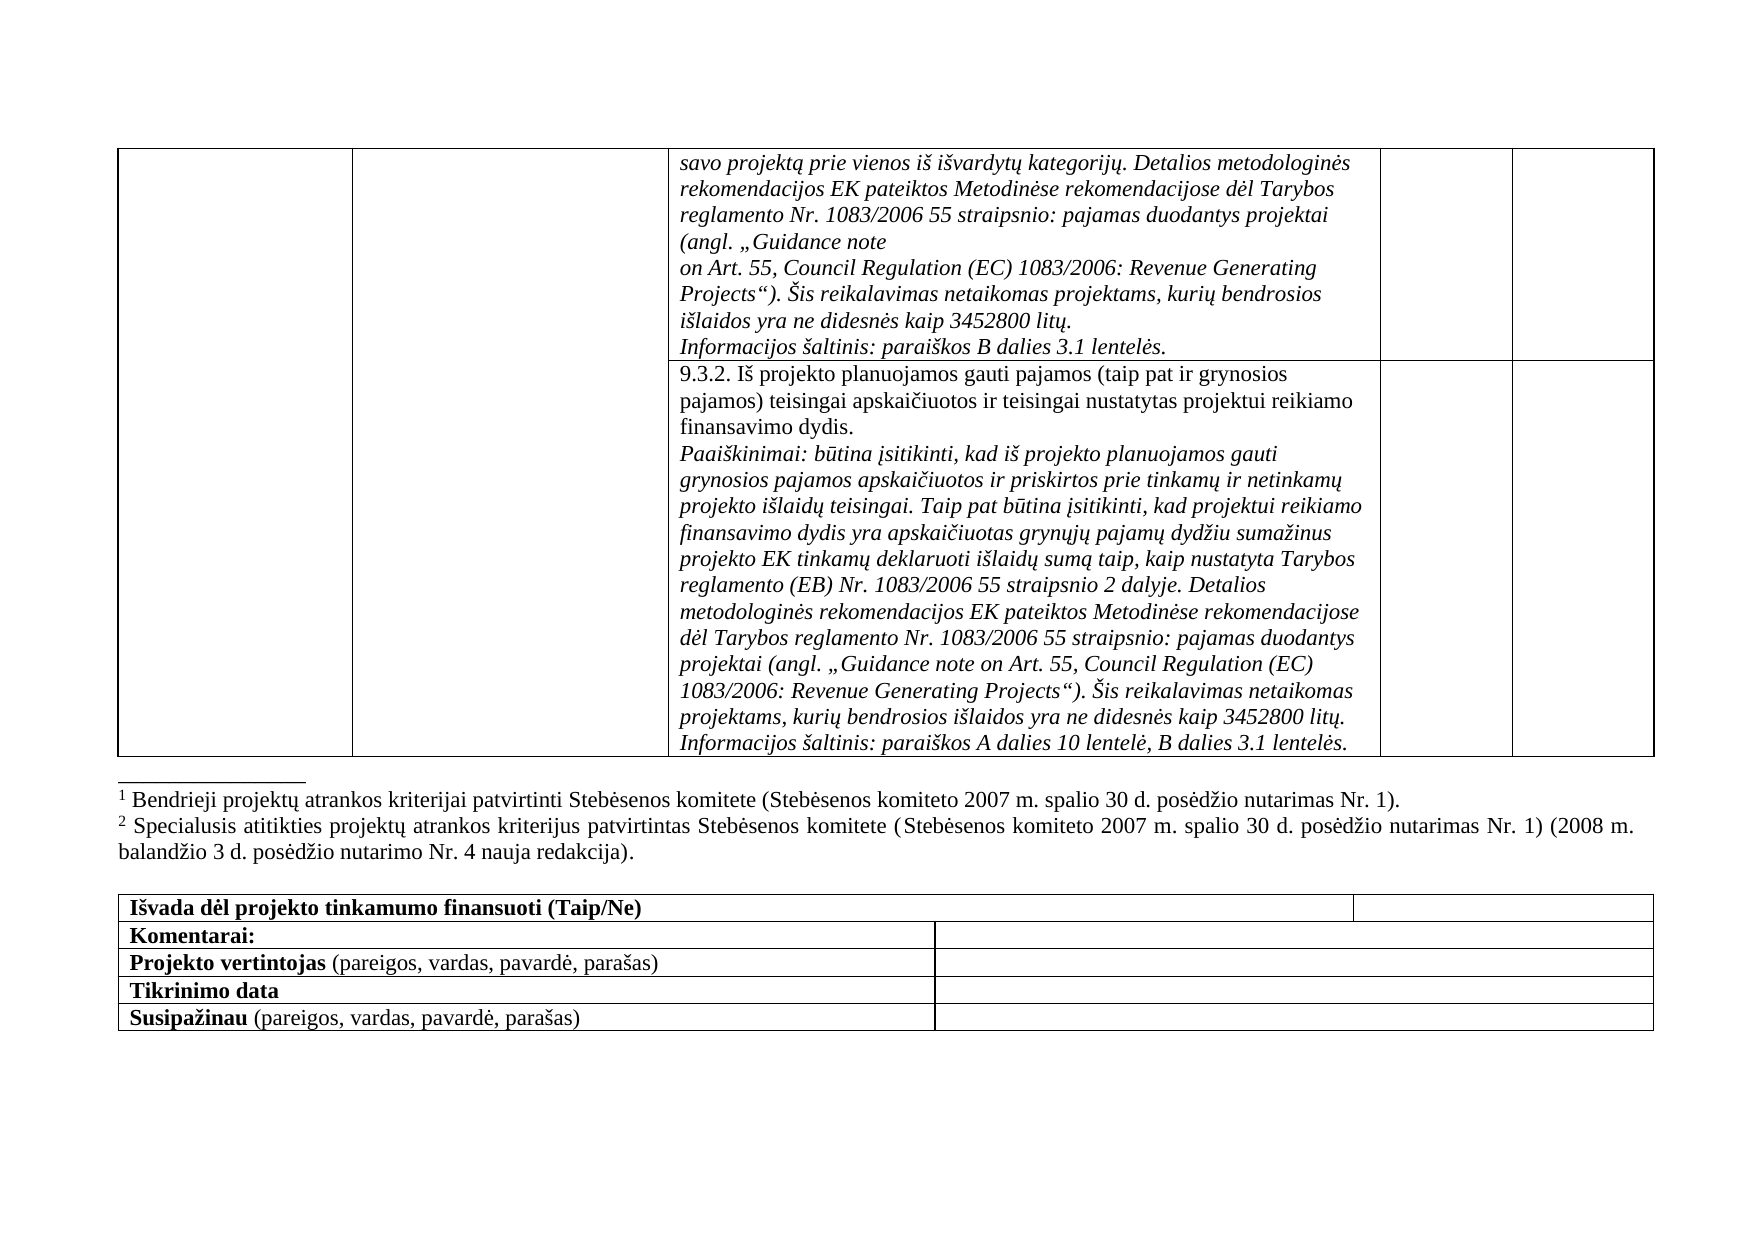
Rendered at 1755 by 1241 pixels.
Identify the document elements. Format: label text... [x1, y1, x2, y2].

table_cell [1381, 361, 1512, 756]
table_header [1354, 895, 1653, 921]
table_cell [353, 149, 668, 756]
table_cell savo projektą prie vienos iš išvardytų kategorijų. Detalios metodologinės rekomendacijos EK pateiktos Metodinėse rekomendacijose dėl Tarybos reglamento Nr. 1083/2006 55 straipsnio: pajamas duodantys projektai (angl. „Guidance note on Art. 55, Council Regulation (EC) 1083/2006: Revenue Generating Projects“). Šis reikalavimas netaikomas projektams, kurių bendrosios išlaidos yra ne didesnės kaip 3452800 litų. Informacijos šaltinis: paraiškos B dalies 3.1 lentelės. [669, 149, 1380, 359]
table_cell [936, 922, 1653, 948]
table_cell [936, 949, 1653, 976]
table_cell [1513, 149, 1653, 359]
table_cell [936, 977, 1653, 1003]
text _______________ [118, 757, 1636, 786]
table_cell [1381, 149, 1512, 359]
table_cell [936, 1004, 1653, 1030]
table_cell 9.3.2. Iš projekto planuojamos gauti pajamos (taip pat ir grynosios pajamos) teisingai apskaičiuotos ir teisingai nustatytas projektui reikiamo finansavimo dydis. Paaiškinimai: būtina įsitikinti, kad iš projekto planuojamos gauti grynosios pajamos apskaičiuotos ir priskirtos prie tinkamų ir netinkamų projekto išlaidų teisingai. Taip pat būtina įsitikinti, kad projektui reikiamo finansavimo dydis yra apskaičiuotas grynųjų pajamų dydžiu sumažinus projekto EK tinkamų deklaruoti išlaidų sumą taip, kaip nustatyta Tarybos reglamento (EB) Nr. 1083/2006 55 straipsnio 2 dalyje. Detalios metodologinės rekomendacijos EK pateiktos Metodinėse rekomendacijose dėl Tarybos reglamento Nr. 1083/2006 55 straipsnio: pajamas duodantys projektai (angl. „Guidance note on Art. 55, Council Regulation (EC) 1083/2006: Revenue Generating Projects“). Šis reikalavimas netaikomas projektams, kurių bendrosios išlaidos yra ne didesnės kaip 3452800 litų. Informacijos šaltinis: paraiškos A dalies 10 lentelė, B dalies 3.1 lentelės. [669, 361, 1380, 756]
table_cell Susipažinau (pareigos, vardas, pavardė, parašas) [119, 1004, 934, 1030]
text 1 Bendrieji projektų atrankos kriterijai patvirtinti Stebėsenos komitete (Stebėsenos komiteto 2007 m. spalio 30 d. posėdžio nutarimas Nr. 1). [118, 786, 1636, 812]
table_cell [119, 149, 352, 756]
table_header Išvada dėl projekto tinkamumo finansuoti (Taip/Ne) [119, 895, 1353, 921]
table_cell Komentarai: [119, 922, 934, 948]
table_cell Tikrinimo data [119, 977, 934, 1003]
table_cell [1513, 361, 1653, 756]
table_cell Projekto vertintojas (pareigos, vardas, pavardė, parašas) [119, 949, 934, 976]
text 2 Specialusis atitikties projektų atrankos kriterijus patvirtintas Stebėsenos komitete (Stebėsenos komiteto 2007 m. spalio 30 d. posėdžio nutarimas Nr. 1) (2008 m. balandžio 3 d. posėdžio nutarimo Nr. 4 nauja redakcija). [118, 812, 1636, 865]
